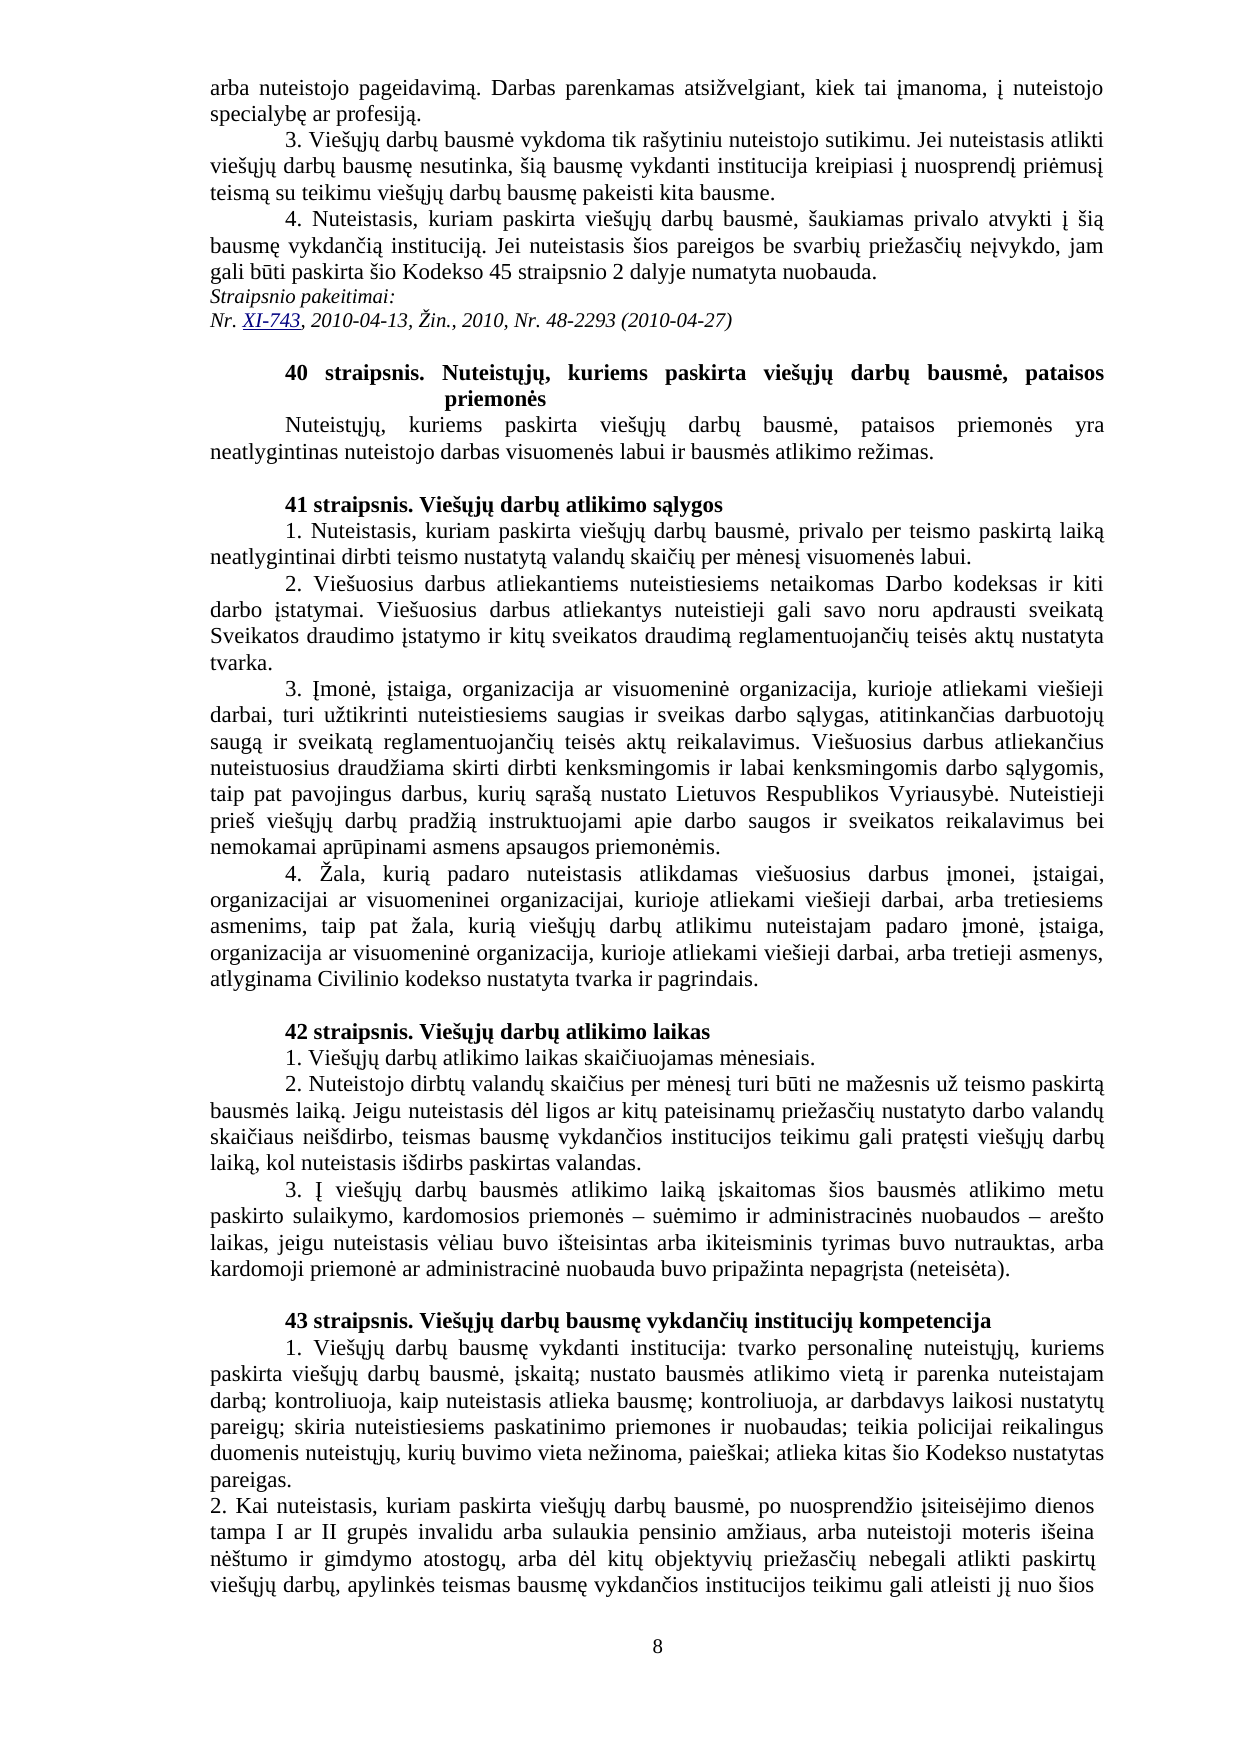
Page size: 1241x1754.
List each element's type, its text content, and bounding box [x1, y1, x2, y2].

text 3. Į viešųjų darbų bausmės atlikimo laiką įskaitomas šios bausmės atlikimo metu paskirto sulaikymo, kardomosios priemonės – suėmimo ir administracinės nuobaudos – arešto laikas, jeigu nuteistasis vėliau buvo išteisintas arba ikiteisminis tyrimas buvo nutrauktas, arba kardomoji priemonė ar administracinė nuobauda buvo pripažinta nepagrįsta (neteisėta). [210, 1176, 1106, 1281]
text 2. Nuteistojo dirbtų valandų skaičius per mėnesį turi būti ne mažesnis už teismo paskirtą bausmės laiką. Jeigu nuteistasis dėl ligos ar kitų pateisinamų priežasčių nustatyto darbo valandų skaičiaus neišdirbo, teismas bausmę vykdančios institucijos teikimu gali pratęsti viešųjų darbų laiką, kol nuteistasis išdirbs paskirtas valandas. [210, 1070, 1106, 1176]
text Nr. XI-743, 2010-04-13, Žin., 2010, Nr. 48-2293 (2010-04-27) [210, 308, 1106, 332]
text 4. Nuteistasis, kuriam paskirta viešųjų darbų bausmė, šaukiamas privalo atvykti į šią bausmę vykdančią instituciją. Jei nuteistasis šios pareigos be svarbių priežasčių neįvykdo, jam gali būti paskirta šio Kodekso 45 straipsnio 2 dalyje numatyta nuobauda. [210, 205, 1106, 284]
text 43 straipsnis. Viešųjų darbų bausmę vykdančių institucijų kompetencija [210, 1308, 1106, 1334]
text 40 straipsnis. Nuteistųjų, kuriems paskirta viešųjų darbų bausmė, pataisos priemonės [285, 359, 1106, 412]
text 3. Viešųjų darbų bausmė vykdoma tik rašytiniu nuteistojo sutikimu. Jei nuteistasis atlikti viešųjų darbų bausmę nesutinka, šią bausmę vykdanti institucija kreipiasi į nuosprendį priėmusį teismą su teikimu viešųjų darbų bausmę pakeisti kita bausme. [210, 126, 1106, 205]
text 1. Nuteistasis, kuriam paskirta viešųjų darbų bausmė, privalo per teismo paskirtą laiką neatlygintinai dirbti teismo nustatytą valandų skaičių per mėnesį visuomenės labui. [210, 517, 1106, 570]
text 2. Kai nuteistasis, kuriam paskirta viešųjų darbų bausmė, po nuosprendžio įsiteisėjimo dienos tampa I ar II grupės invalidu arba sulaukia pensinio amžiaus, arba nuteistoji moteris išeina nėštumo ir gimdymo atostogų, arba dėl kitų objektyvių priežasčių nebegali atlikti paskirtų viešųjų darbų, apylinkės teismas bausmę vykdančios institucijos teikimu gali atleisti jį nuo šios [210, 1492, 1096, 1597]
text 42 straipsnis. Viešųjų darbų atlikimo laikas [210, 1018, 1106, 1044]
text 41 straipsnis. Viešųjų darbų atlikimo sąlygos [210, 491, 1106, 517]
text Nuteistųjų, kuriems paskirta viešųjų darbų bausmė, pataisos priemonės yra neatlygintinas nuteistojo darbas visuomenės labui ir bausmės atlikimo režimas. [210, 412, 1106, 464]
text Straipsnio pakeitimai: [210, 284, 1106, 308]
text 1. Viešųjų darbų atlikimo laikas skaičiuojamas mėnesiais. [210, 1044, 1106, 1070]
text 1. Viešųjų darbų bausmę vykdanti institucija: tvarko personalinę nuteistųjų, kuriems paskirta viešųjų darbų bausmė, įskaitą; nustato bausmės atlikimo vietą ir parenka nuteistajam darbą; kontroliuoja, kaip nuteistasis atlieka bausmę; kontroliuoja, ar darbdavys laikosi nustatytų pareigų; skiria nuteistiesiems paskatinimo priemones ir nuobaudas; teikia policijai reikalingus duomenis nuteistųjų, kurių buvimo vieta nežinoma, paieškai; atlieka kitas šio Kodekso nustatytas pareigas. [210, 1334, 1106, 1492]
text 3. Įmonė, įstaiga, organizacija ar visuomeninė organizacija, kurioje atliekami viešieji darbai, turi užtikrinti nuteistiesiems saugias ir sveikas darbo sąlygas, atitinkančias darbuotojų saugą ir sveikatą reglamentuojančių teisės aktų reikalavimus. Viešuosius darbus atliekančius nuteistuosius draudžiama skirti dirbti kenksmingomis ir labai kenksmingomis darbo sąlygomis, taip pat pavojingus darbus, kurių sąrašą nustato Lietuvos Respublikos Vyriausybė. Nuteistieji prieš viešųjų darbų pradžią instruktuojami apie darbo saugos ir sveikatos reikalavimus bei nemokamai aprūpinami asmens apsaugos priemonėmis. [210, 675, 1106, 859]
text 4. Žala, kurią padaro nuteistasis atlikdamas viešuosius darbus įmonei, įstaigai, organizacijai ar visuomeninei organizacijai, kurioje atliekami viešieji darbai, arba tretiesiems asmenims, taip pat žala, kurią viešųjų darbų atlikimu nuteistajam padaro įmonė, įstaiga, organizacija ar visuomeninė organizacija, kurioje atliekami viešieji darbai, arba tretieji asmenys, atlyginama Civilinio kodekso nustatyta tvarka ir pagrindais. [210, 859, 1106, 991]
text 2. Viešuosius darbus atliekantiems nuteistiesiems netaikomas Darbo kodeksas ir kiti darbo įstatymai. Viešuosius darbus atliekantys nuteistieji gali savo noru apdrausti sveikatą Sveikatos draudimo įstatymo ir kitų sveikatos draudimą reglamentuojančių teisės aktų nustatyta tvarka. [210, 570, 1106, 675]
text arba nuteistojo pageidavimą. Darbas parenkamas atsižvelgiant, kiek tai įmanoma, į nuteistojo specialybę ar profesiją. [210, 73, 1106, 126]
